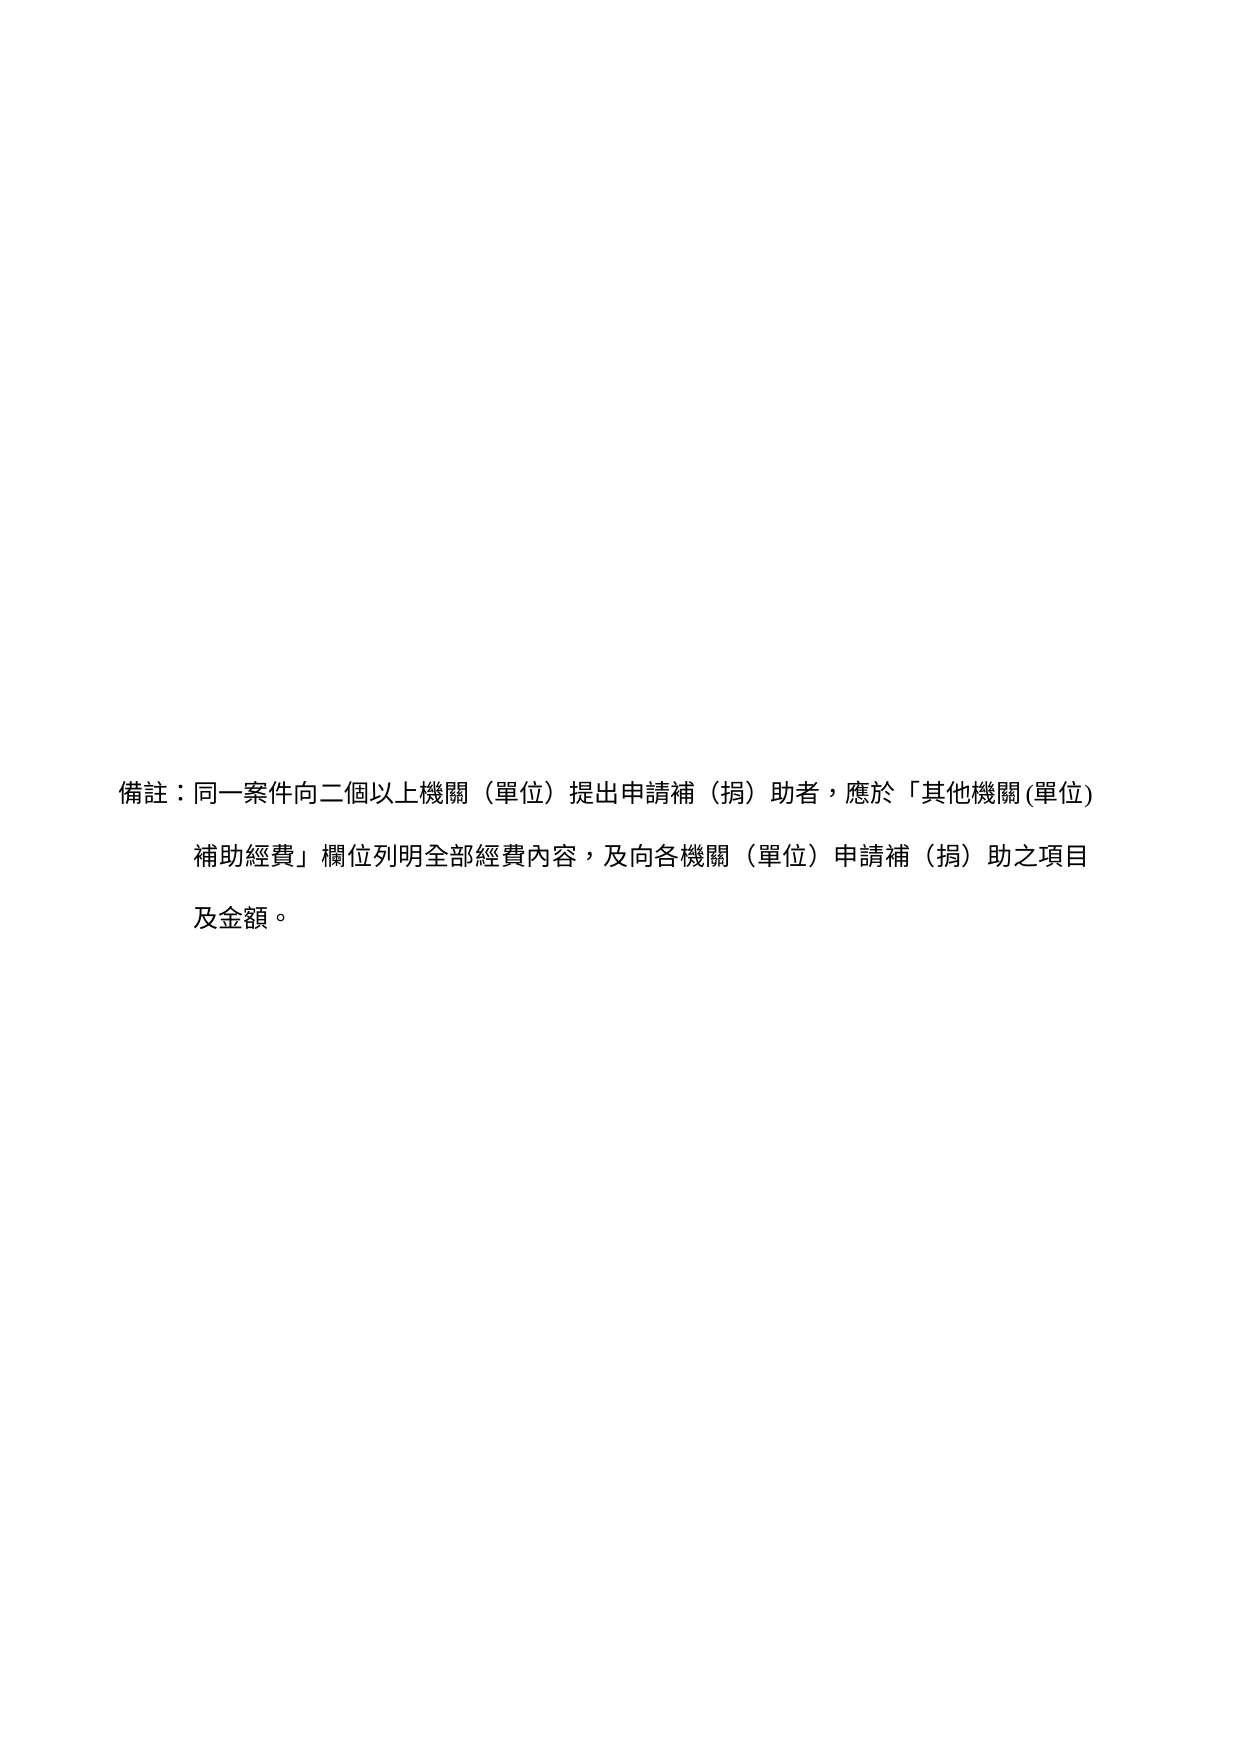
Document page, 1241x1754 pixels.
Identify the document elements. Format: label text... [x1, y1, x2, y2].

text 備註：同一案件向二個以上機關（單位）提出申請補（捐）助者，應於「其他機關(單位)補助經費」欄位列明全部經費內容，及向各機關（單位）申請補（捐）助之項目及金額。 [118, 750, 1092, 938]
